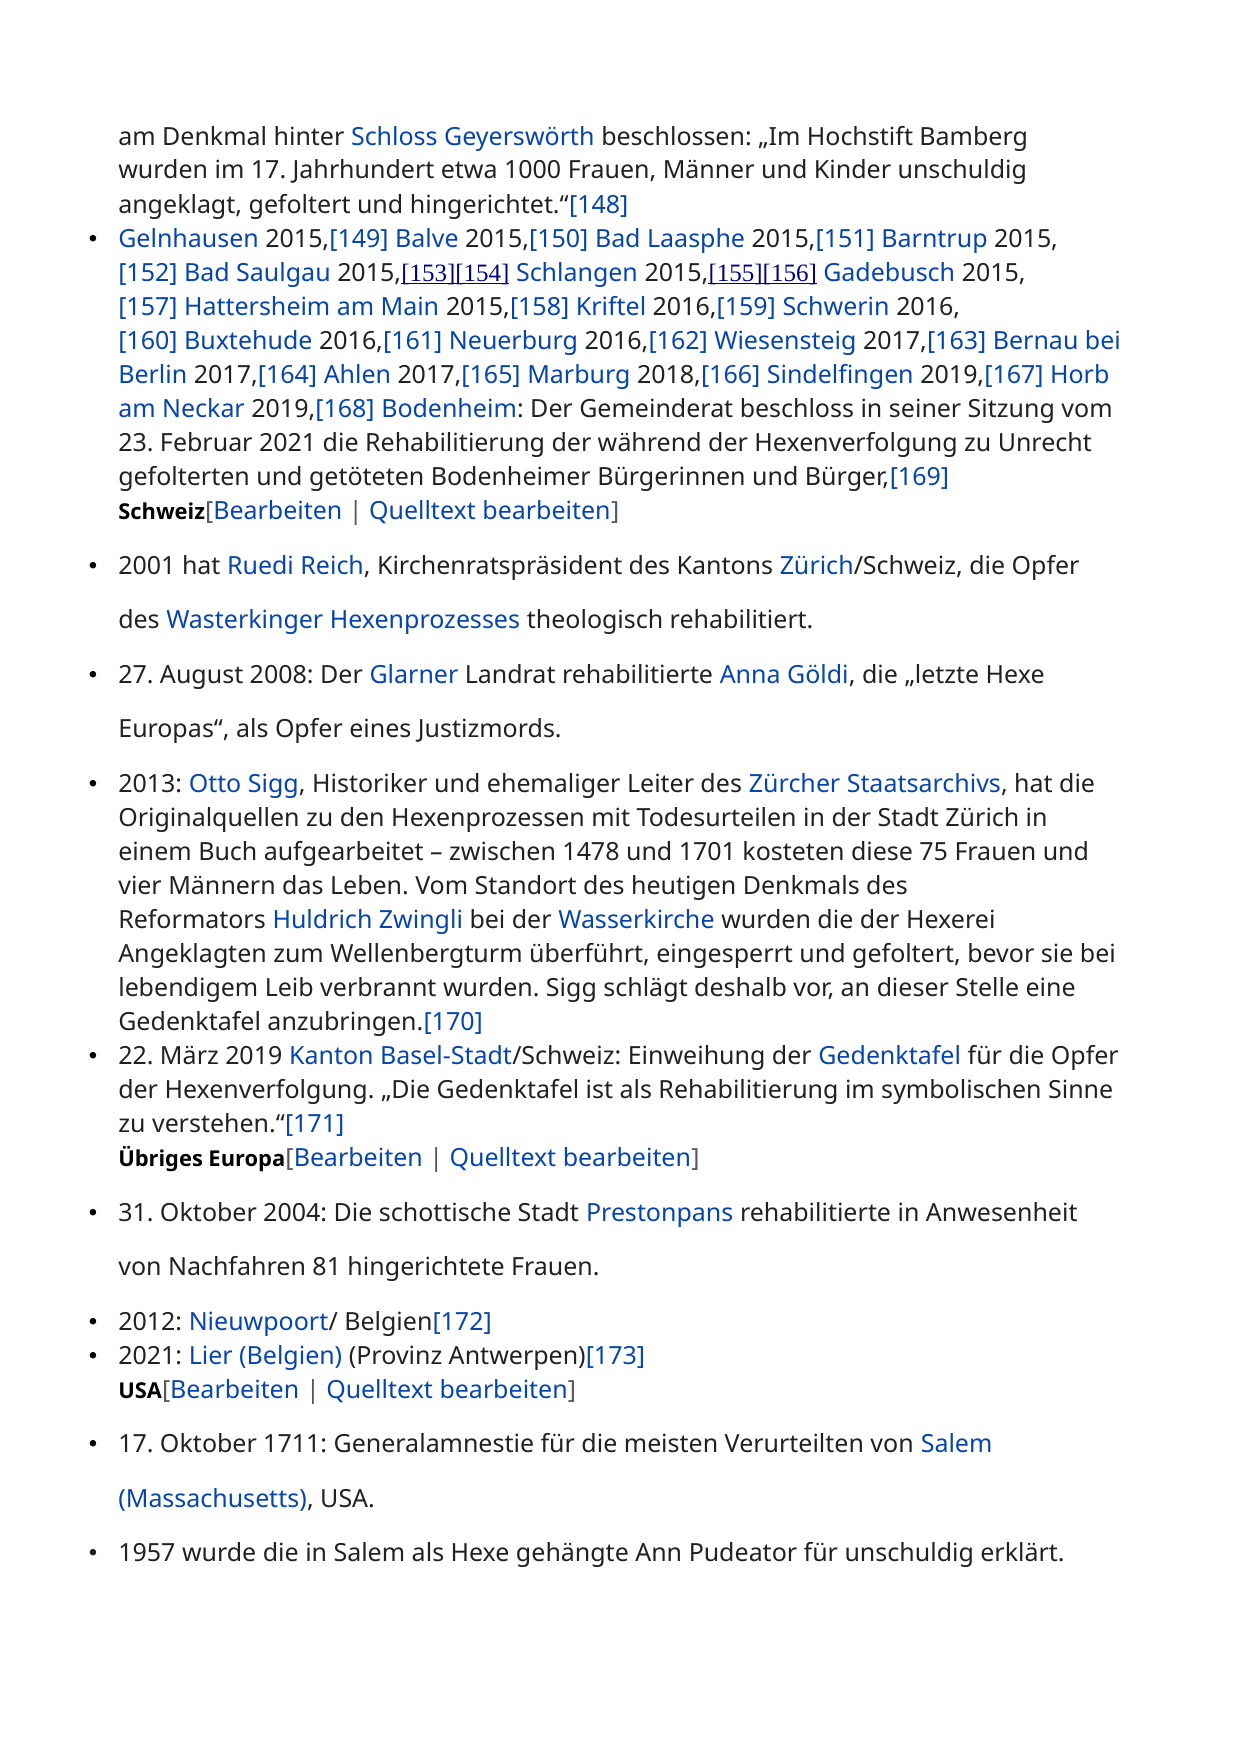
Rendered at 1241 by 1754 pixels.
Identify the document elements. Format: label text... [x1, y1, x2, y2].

list am Denkmal hinter Schloss Geyerswörth beschlossen: „Im Hochstift Bamberg wurden im 17. Jahrhundert etwa 1000 Frauen, Männer und Kinder unschuldig angeklagt, gefoltert und hingerichtet.“[148] [118, 118, 1122, 220]
list 17. Oktober 1711: Generalamnestie für die meisten Verurteilten von Salem (Massachusetts), USA. [118, 1426, 1122, 1514]
list 31. Oktober 2004: Die schottische Stadt Prestonpans rehabilitierte in Anwesenheit von Nachfahren 81 hingerichtete Frauen. [118, 1194, 1122, 1283]
list 2013: Otto Sigg, Historiker und ehemaliger Leiter des Zürcher Staatsarchivs, hat die Originalquellen zu den Hexenprozessen mit Todesurteilen in der Stadt Zürich in einem Buch aufgearbeitet – zwischen 1478 und 1701 kosteten diese 75 Frauen und vier Männern das Leben. Vom Standort des heutigen Denkmals des Reformators Huldrich Zwingli bei der Wasserkirche wurden die der Hexerei Angeklagten zum Wellenbergturm überführt, eingesperrt und gefoltert, bevor sie bei lebendigem Leib verbrannt wurden. Sigg schlägt deshalb vor, an dieser Stelle eine Gedenktafel anzubringen.[170] [118, 765, 1122, 1038]
list Gelnhausen 2015,[149] Balve 2015,[150] Bad Laasphe 2015,[151] Barntrup 2015,[152] Bad Saulgau 2015,[153][154] Schlangen 2015,[155][156] Gadebusch 2015,[157] Hattersheim am Main 2015,[158] Kriftel 2016,[159] Schwerin 2016,[160] Buxtehude 2016,[161] Neuerburg 2016,[162] Wiesensteig 2017,[163] Bernau bei Berlin 2017,[164] Ahlen 2017,[165] Marburg 2018,[166] Sindelfingen 2019,[167] Horb am Neckar 2019,[168] Bodenheim: Der Gemeinderat beschloss in seiner Sitzung vom 23. Februar 2021 die Rehabilitierung der während der Hexenverfolgung zu Unrecht gefolterten und getöteten Bodenheimer Bürgerinnen und Bürger,[169] [118, 220, 1122, 493]
list 2012: Nieuwpoort/ Belgien[172] [118, 1303, 1122, 1337]
list 22. März 2019 Kanton Basel-Stadt/Schweiz: Einweihung der Gedenktafel für die Opfer der Hexenverfolgung. „Die Gedenktafel ist als Rehabilitierung im symbolischen Sinne zu verstehen.“[171] [118, 1038, 1122, 1140]
list 1957 wurde die in Salem als Hexe gehängte Ann Pudeator für unschuldig erklärt. [118, 1535, 1122, 1569]
subtitle Übriges Europa[Bearbeiten | Quelltext bearbeiten] [118, 1140, 1122, 1174]
subtitle USA[Bearbeiten | Quelltext bearbeiten] [118, 1371, 1122, 1406]
list 27. August 2008: Der Glarner Landrat rehabilitierte Anna Göldi, die „letzte Hexe Europas“, als Opfer eines Justizmords. [118, 656, 1122, 745]
list 2001 hat Ruedi Reich, Kirchenratspräsident des Kantons Zürich/Schweiz, die Opfer des Wasterkinger Hexenprozesses theologisch rehabilitiert. [118, 547, 1122, 636]
list 2021: Lier (Belgien) (Provinz Antwerpen)[173] [118, 1337, 1122, 1371]
subtitle Schweiz[Bearbeiten | Quelltext bearbeiten] [118, 493, 1122, 527]
